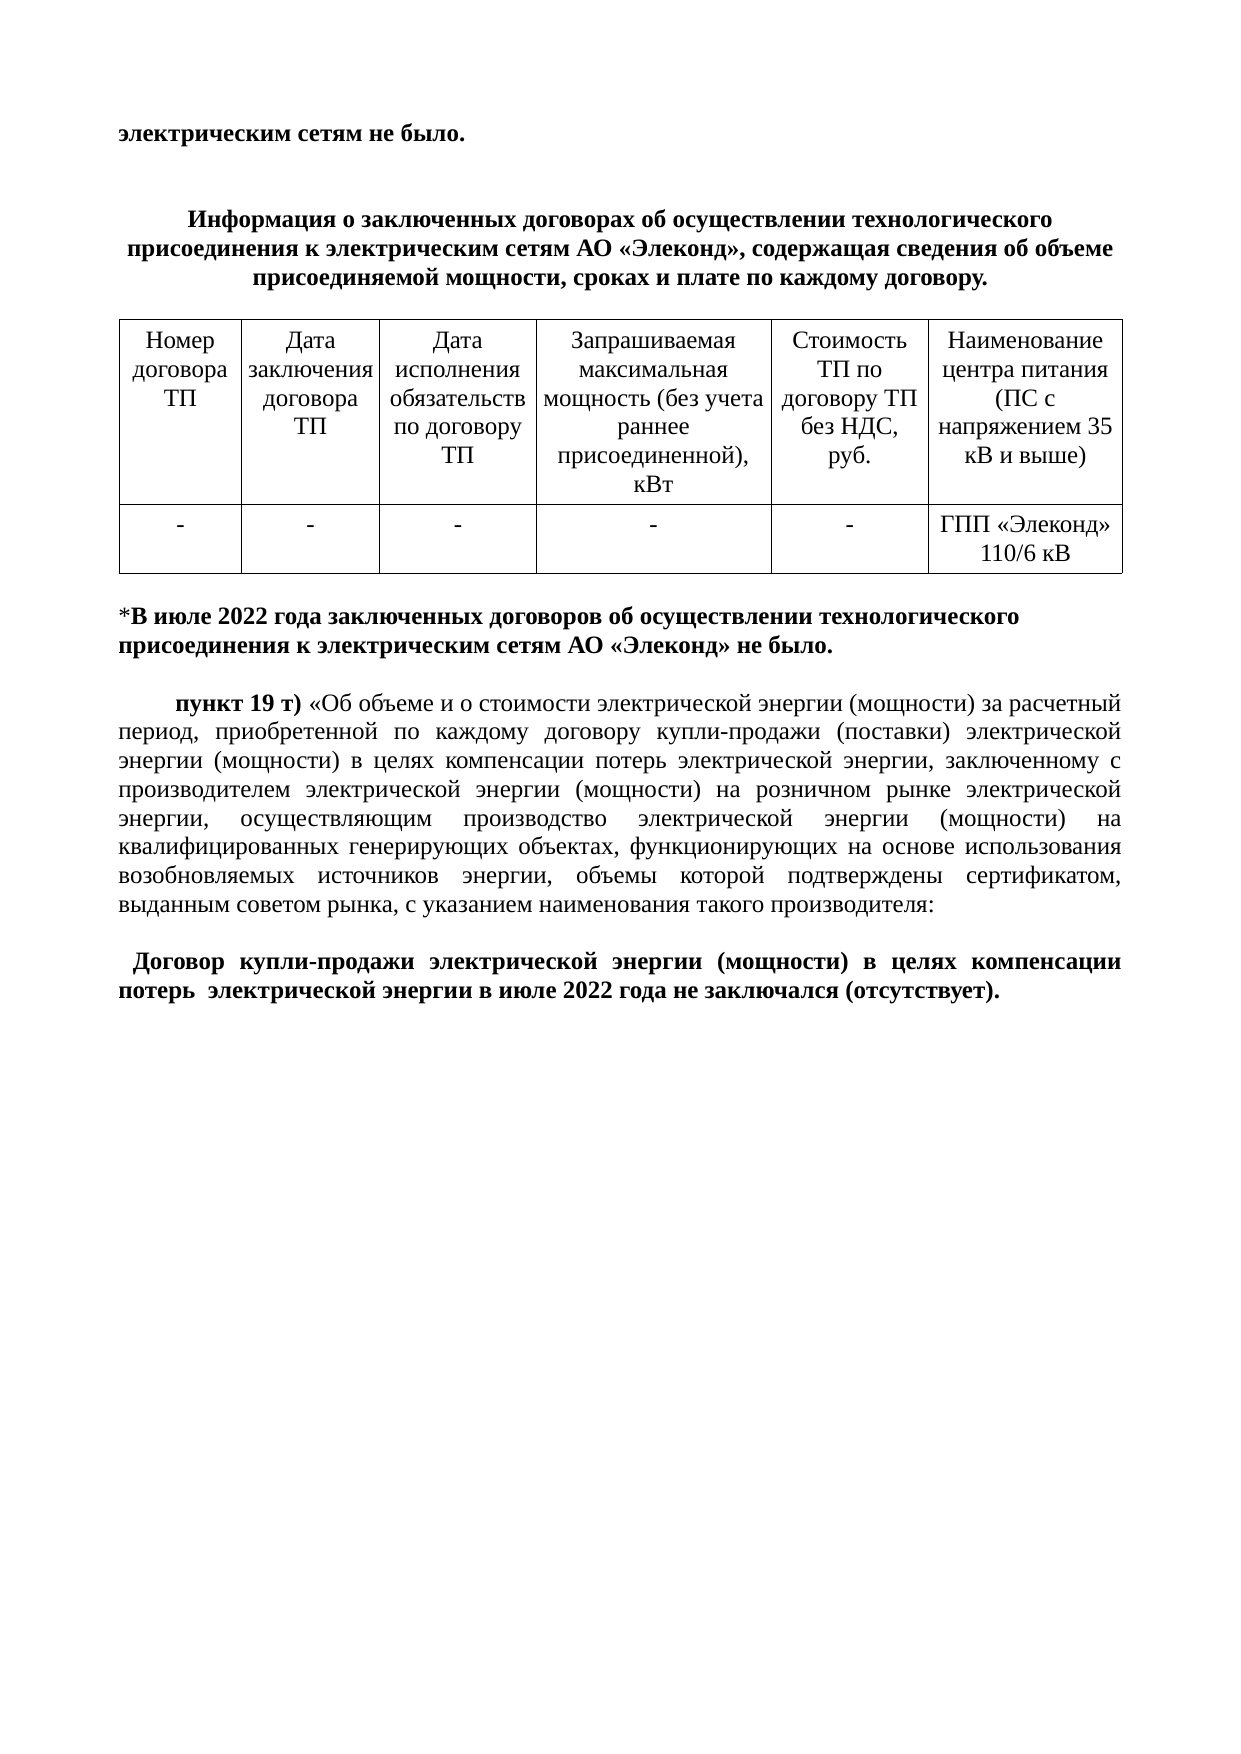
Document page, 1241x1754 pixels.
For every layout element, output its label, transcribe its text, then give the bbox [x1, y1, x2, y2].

table_header Наименование центра питания (ПС с напряжением 35 кВ и выше) [929, 320, 1122, 503]
table_header Дата заключения договора ТП [242, 320, 379, 503]
text Договор купли-продажи электрической энергии (мощности) в целях компенсации потерь электрической энергии в июле 2022 года не заключался (отсутствует). [118, 946, 1122, 1004]
table_header Запрашиваемая максимальная мощность (без учета раннее присоединенной), кВт [537, 320, 771, 503]
text *В июле 2022 года заключенных договоров об осуществлении технологического присоединения к электрическим сетям АО «Элеконд» не было. [118, 601, 1122, 659]
text Информация о заключенных договорах об осуществлении технологического присоединения к электрическим сетям АО «Элеконд», содержащая сведения об объеме присоединяемой мощности, сроках и плате по каждому договору. [118, 204, 1122, 291]
table_cell - [537, 505, 771, 572]
table_cell - [772, 505, 928, 572]
table_header Номер договора ТП [120, 320, 241, 503]
table_cell - [120, 505, 241, 572]
table_cell ГПП «Элеконд» 110/6 кВ [929, 505, 1122, 572]
table_header Стоимость ТП по договору ТП без НДС, руб. [772, 320, 928, 503]
table_header Дата исполнения обязательств по договору ТП [380, 320, 536, 503]
text пункт 19 т) «Об объеме и о стоимости электрической энергии (мощности) за расчетный период, приобретенной по каждому договору купли-продажи (поставки) электрической энергии (мощности) в целях компенсации потерь электрической энергии, заключенному с производителем электрической энергии (мощности) на розничном рынке электрической энергии, осуществляющим производство электрической энергии (мощности) на квалифицированных генерирующих объектах, функционирующих на основе использования возобновляемых источников энергии, объемы которой подтверждены сертификатом, выданным советом рынка, с указанием наименования такого производителя: [118, 688, 1122, 918]
table_cell - [380, 505, 536, 572]
text электрическим сетям не было. [118, 118, 1122, 147]
table_cell - [242, 505, 379, 572]
